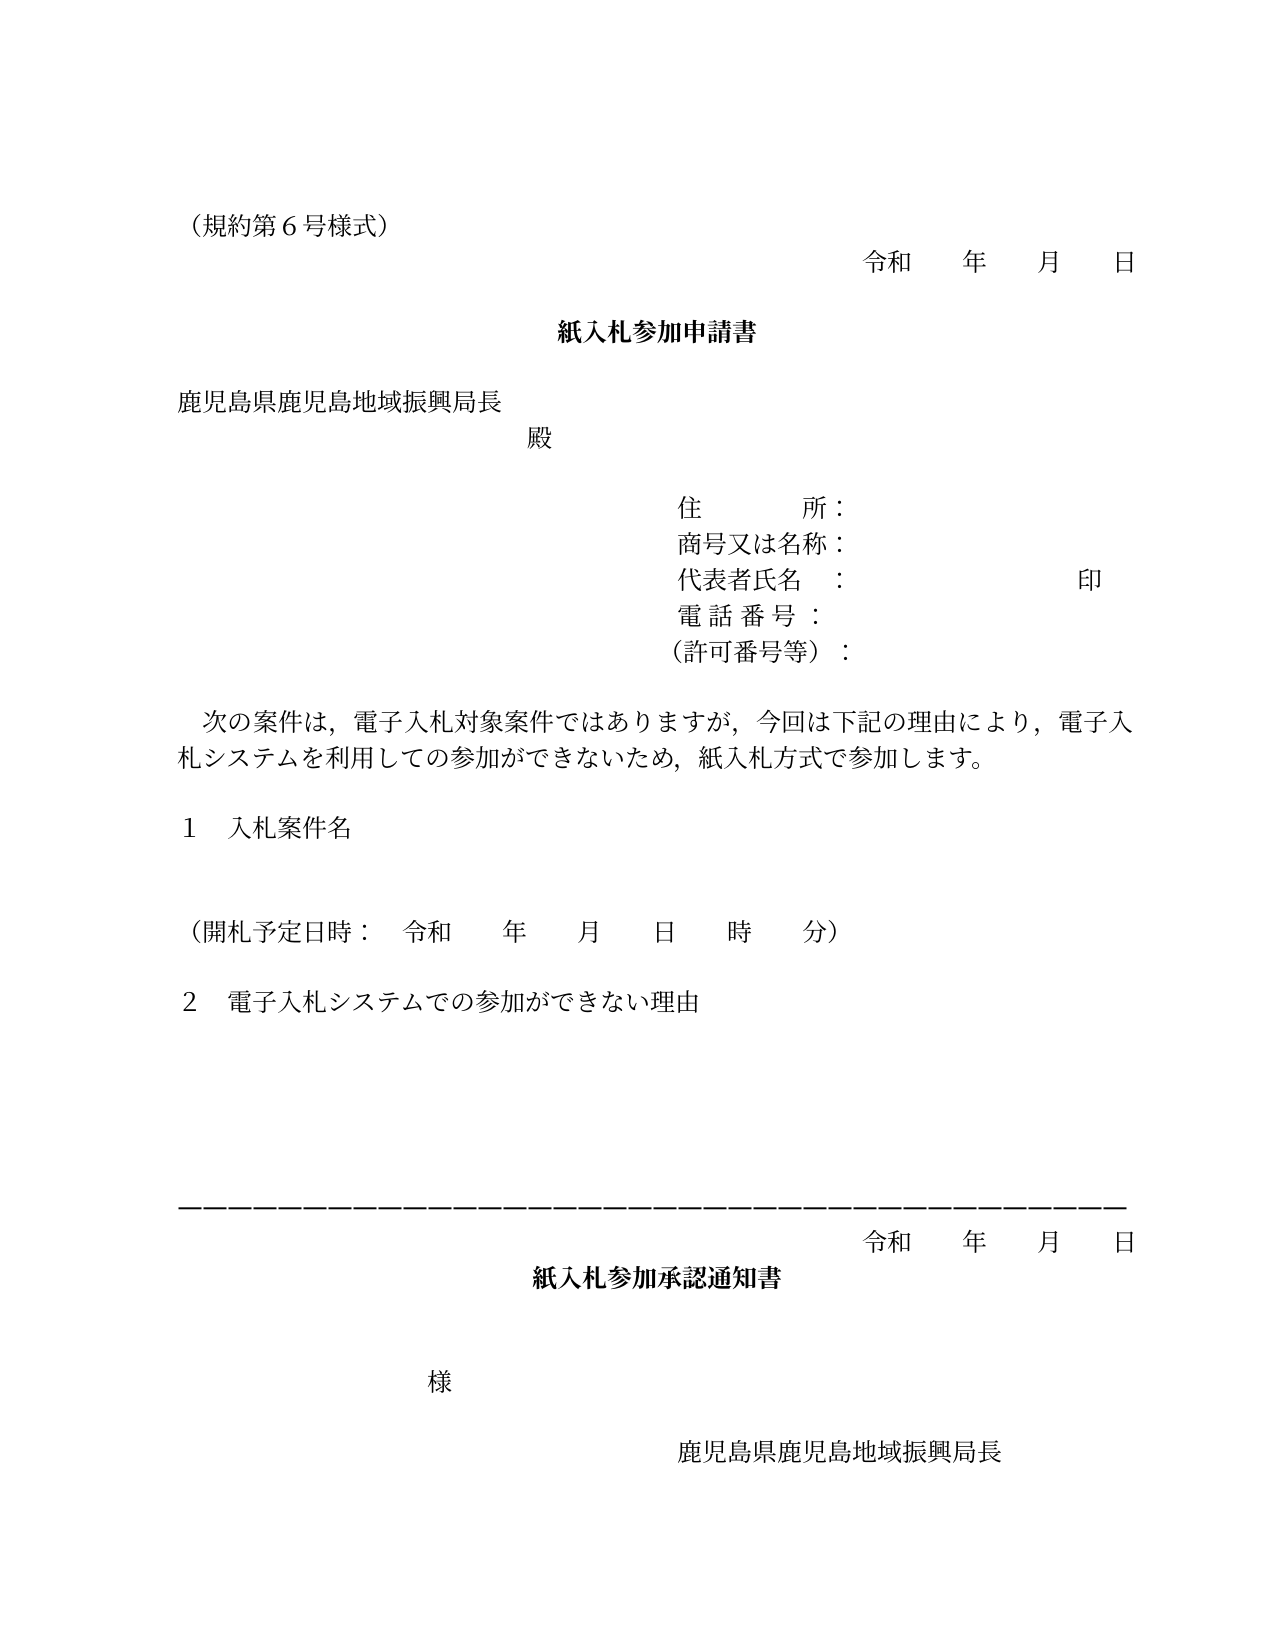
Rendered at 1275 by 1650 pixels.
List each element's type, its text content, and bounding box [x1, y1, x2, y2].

text １ 入札案件名 [177, 808, 1137, 844]
text 次の案件は，電子入札対象案件ではありますが，今回は下記の理由により，電子入札システムを利用しての参加ができないため，紙入札方式で参加します。 [177, 702, 1137, 774]
text （規約第６号様式） [177, 207, 1137, 243]
text 殿 [177, 419, 1137, 454]
text ―――――――――――――――――――――――――――――――――――――― [177, 1189, 1137, 1223]
text 代表者氏名 ： 印 [177, 561, 1137, 596]
text 様 [177, 1363, 1137, 1399]
text ２ 電子入札システムでの参加ができない理由 [177, 982, 1137, 1018]
text 鹿児島県鹿児島地域振興局長 [177, 383, 1137, 419]
text 紙入札参加承認通知書 [177, 1259, 1137, 1294]
text 令和 年 月 日 [177, 243, 1137, 279]
text 令和 年 月 日 [177, 1223, 1137, 1259]
text 商号又は名称： [177, 524, 1137, 561]
text 紙入札参加申請書 [177, 313, 1137, 349]
text （許可番号等）： [177, 632, 1137, 668]
text 電 話 番 号 ： [177, 596, 1137, 632]
text （開札予定日時： 令和 年 月 日 時 分） [177, 912, 1137, 948]
text 住 所： [177, 489, 1137, 524]
text 鹿児島県鹿児島地域振興局長 [177, 1433, 1137, 1469]
